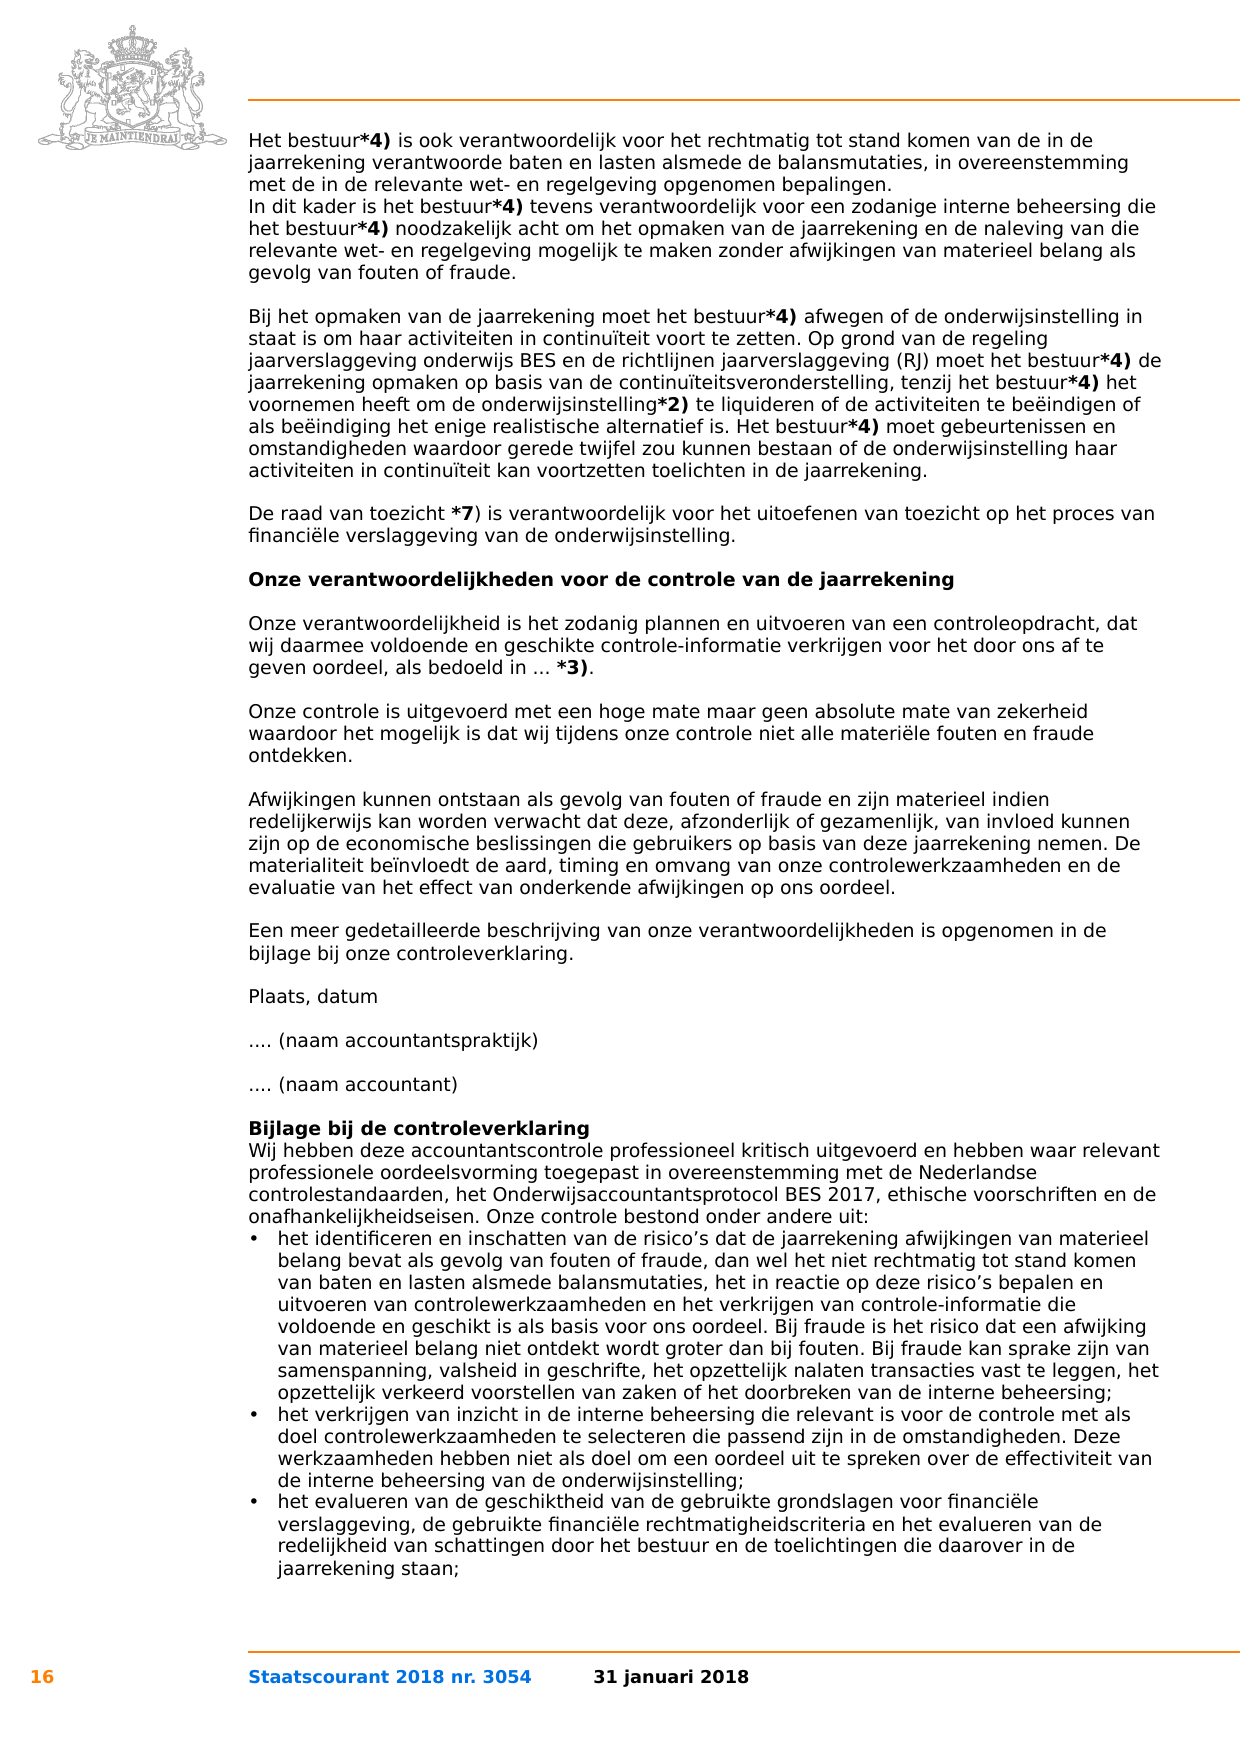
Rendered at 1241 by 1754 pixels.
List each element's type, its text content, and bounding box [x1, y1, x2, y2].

text Onze controle is uitgevoerd met een hoge mate maar geen absolute mate van zekerheid waardoor het mogelijk is dat wij tijdens onze controle niet alle materiële fouten en fraude ontdekken. [248, 701, 1163, 767]
picture [38, 25, 227, 150]
text .... (naam accountantspraktijk) [248, 1030, 1163, 1052]
text Bij het opmaken van de jaarrekening moet het bestuur*4) afwegen of de onderwijsinstelling in staat is om haar activiteiten in continuïteit voort te zetten. Op grond van de regeling jaarverslaggeving onderwijs BES en de richtlijnen jaarverslaggeving (RJ) moet het bestuur*4) de jaarrekening opmaken op basis van de continuïteitsveronderstelling, tenzij het bestuur*4) het voornemen heeft om de onderwijsinstelling*2) te liquideren of de activiteiten te beëindigen of als beëindiging het enige realistische alternatief is. Het bestuur*4) moet gebeurtenissen en omstandigheden waardoor gerede twijfel zou kunnen bestaan of de onderwijsinstelling haar activiteiten in continuïteit kan voortzetten toelichten in de jaarrekening. [248, 306, 1163, 481]
text In dit kader is het bestuur*4) tevens verantwoordelijk voor een zodanige interne beheersing die het bestuur*4) noodzakelijk acht om het opmaken van de jaarrekening en de naleving van die relevante wet- en regelgeving mogelijk te maken zonder afwijkingen van materieel belang als gevolg van fouten of fraude. [248, 196, 1163, 284]
text Plaats, datum [248, 986, 1163, 1008]
text .... (naam accountant) [248, 1074, 1163, 1096]
text Een meer gedetailleerde beschrijving van onze verantwoordelijkheden is opgenomen in de bijlage bij onze controleverklaring. [248, 920, 1163, 964]
text • het identificeren en inschatten van de risico’s dat de jaarrekening afwijkingen van materieel belang bevat als gevolg van fouten of fraude, dan wel het niet rechtmatig tot stand komen van baten en lasten alsmede balansmutaties, het in reactie op deze risico’s bepalen en uitvoeren van controlewerkzaamheden en het verkrijgen van controle-informatie die voldoende en geschikt is als basis voor ons oordeel. Bij fraude is het risico dat een afwijking van materieel belang niet ontdekt wordt groter dan bij fouten. Bij fraude kan sprake zijn van samenspanning, valsheid in geschrifte, het opzettelijk nalaten transacties vast te leggen, het opzettelijk verkeerd voorstellen van zaken of het doorbreken van de interne beheersing; [248, 1228, 1163, 1403]
text Onze verantwoordelijkheid is het zodanig plannen en uitvoeren van een controleopdracht, dat wij daarmee voldoende en geschikte controle-informatie verkrijgen voor het door ons af te geven oordeel, als bedoeld in ... *3). [248, 613, 1163, 679]
text Het bestuur*4) is ook verantwoordelijk voor het rechtmatig tot stand komen van de in de jaarrekening verantwoorde baten en lasten alsmede de balansmutaties, in overeenstemming met de in de relevante wet- en regelgeving opgenomen bepalingen. [248, 130, 1163, 196]
text Wij hebben deze accountantscontrole professioneel kritisch uitgevoerd en hebben waar relevant professionele oordeelsvorming toegepast in overeenstemming met de Nederlandse controlestandaarden, het Onderwijsaccountantsprotocol BES 2017, ethische voorschriften en de onafhankelijkheidseisen. Onze controle bestond onder andere uit: [248, 1140, 1163, 1228]
text Onze verantwoordelijkheden voor de controle van de jaarrekening [248, 569, 1163, 591]
text • het verkrijgen van inzicht in de interne beheersing die relevant is voor de controle met als doel controlewerkzaamheden te selecteren die passend zijn in de omstandigheden. Deze werkzaamheden hebben niet als doel om een oordeel uit te spreken over de effectiviteit van de interne beheersing van de onderwijsinstelling; [248, 1403, 1163, 1491]
text Bijlage bij de controleverklaring [248, 1118, 1163, 1140]
text • het evalueren van de geschiktheid van de gebruikte grondslagen voor financiële verslaggeving, de gebruikte financiële rechtmatigheidscriteria en het evalueren van de redelijkheid van schattingen door het bestuur en de toelichtingen die daarover in de jaarrekening staan; [248, 1491, 1163, 1579]
text Afwijkingen kunnen ontstaan als gevolg van fouten of fraude en zijn materieel indien redelijkerwijs kan worden verwacht dat deze, afzonderlijk of gezamenlijk, van invloed kunnen zijn op de economische beslissingen die gebruikers op basis van deze jaarrekening nemen. De materialiteit beïnvloedt de aard, timing en omvang van onze controlewerkzaamheden en de evaluatie van het effect van onderkende afwijkingen op ons oordeel. [248, 789, 1163, 898]
text De raad van toezicht *7) is verantwoordelijk voor het uitoefenen van toezicht op het proces van financiële verslaggeving van de onderwijsinstelling. [248, 503, 1163, 547]
